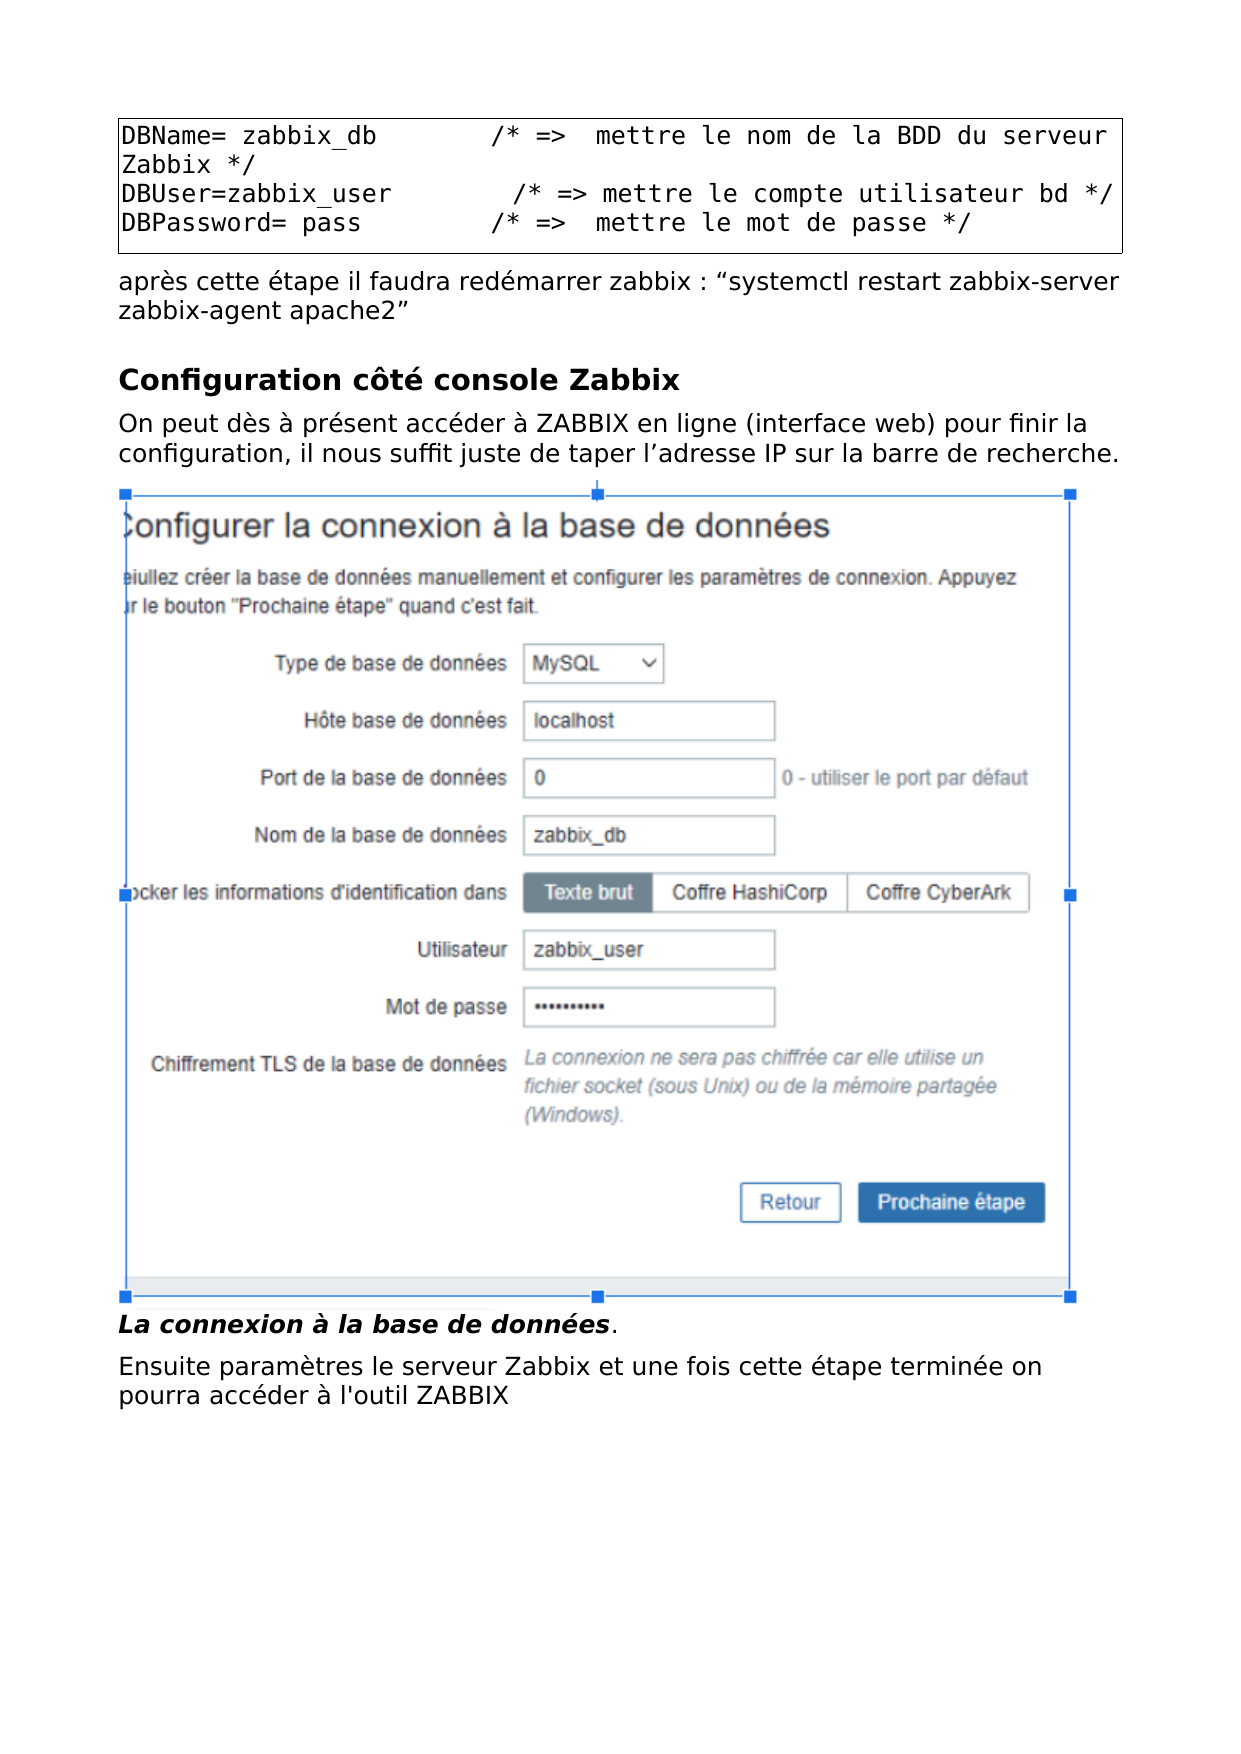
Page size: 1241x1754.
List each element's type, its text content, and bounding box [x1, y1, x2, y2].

subtitle Configuration côté console Zabbix [118, 363, 1122, 397]
text Ensuite paramètres le serveur Zabbix et une fois cette étape terminée on pourra accéder à l'outil ZABBIX [118, 1352, 1122, 1410]
text On peut dès à présent accéder à ZABBIX en ligne (interface web) pour finir la configuration, il nous suffit juste de taper l’adresse IP sur la barre de recherche. [118, 410, 1122, 468]
text après cette étape il faudra redémarrer zabbix : “systemctl restart zabbix-server zabbix-agent apache2” [118, 267, 1122, 326]
table_header DBName= zabbix_db /* => mettre le nom de la BDD du serveur Zabbix */ DBUser=zabbix_user /* => mettre le compte utilisateur bd */ DBPassword= pass /* => mettre le mot de passe */ [119, 119, 1122, 252]
picture [118, 480, 1123, 1311]
text La connexion à la base de données. [118, 1311, 1122, 1339]
